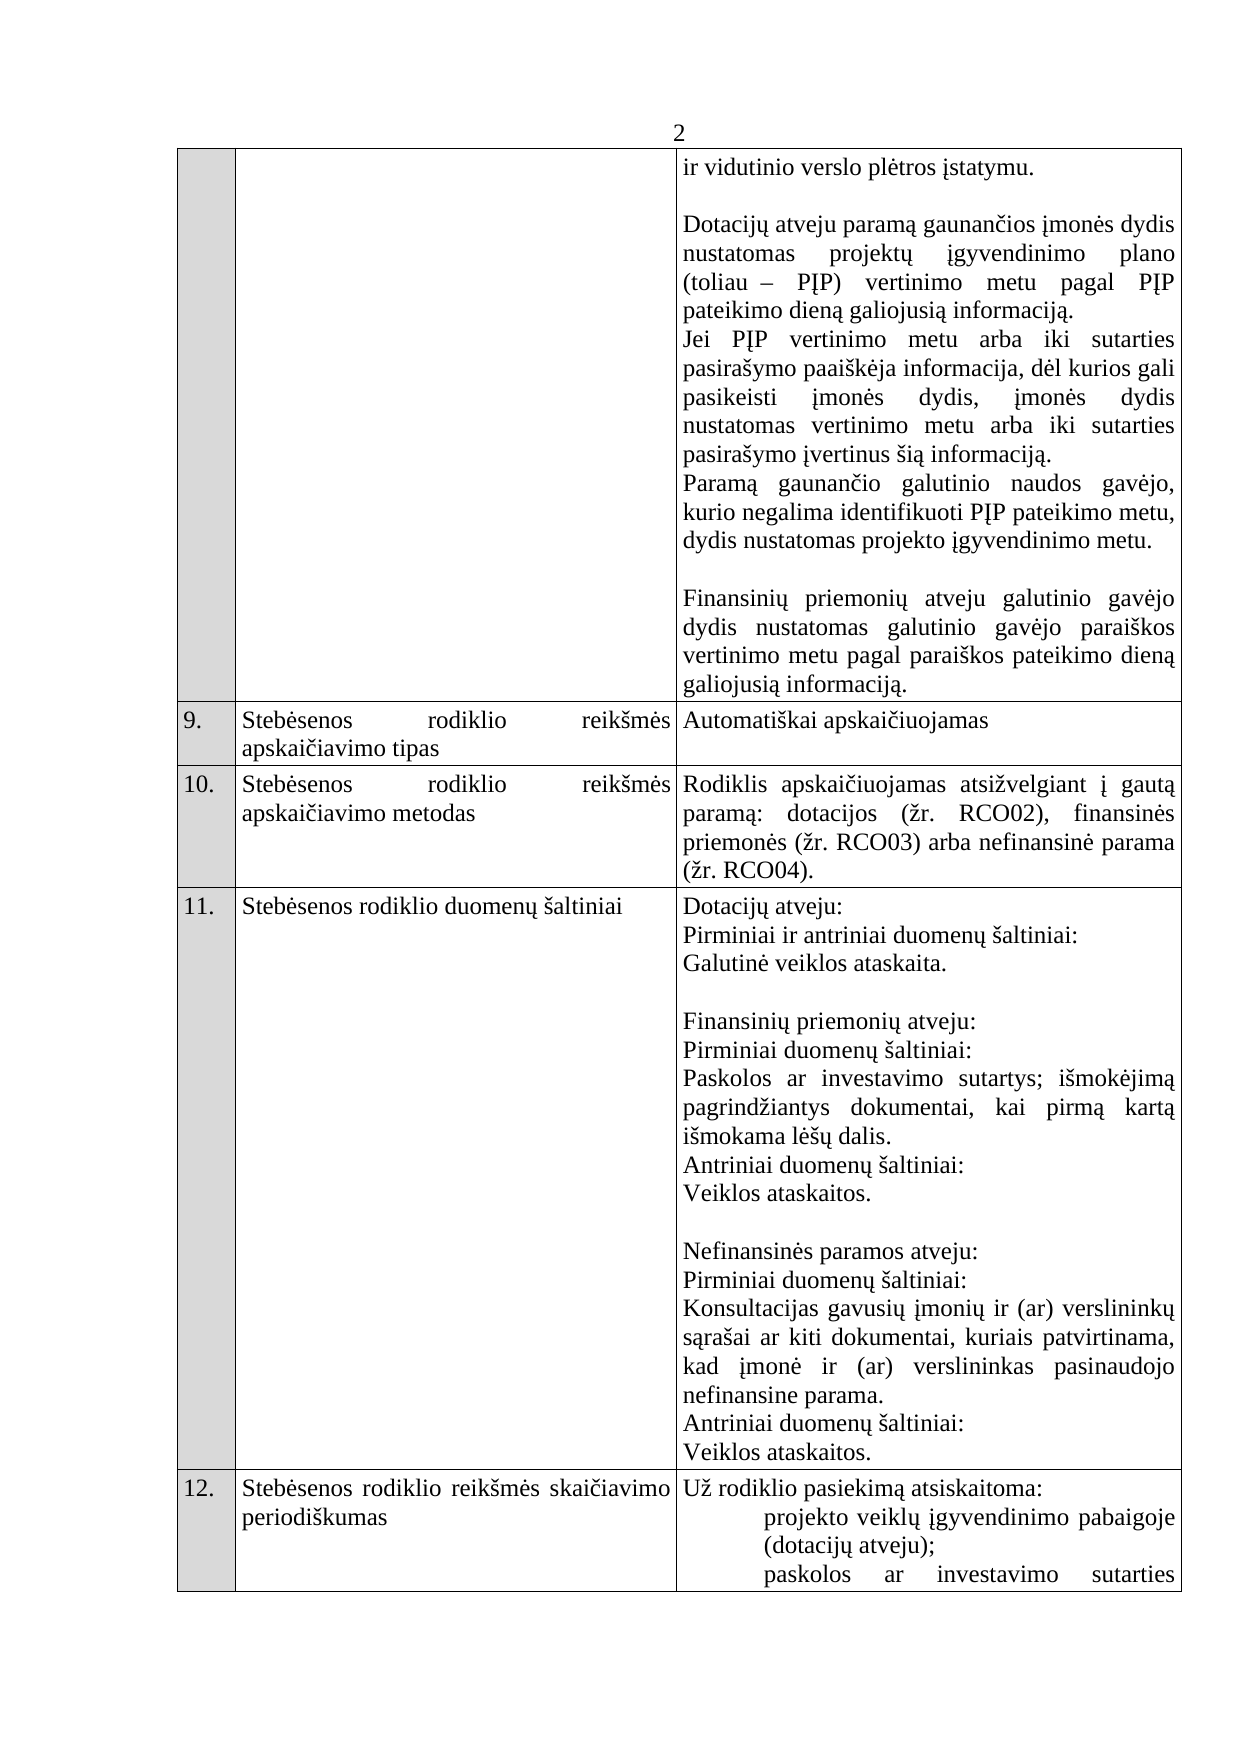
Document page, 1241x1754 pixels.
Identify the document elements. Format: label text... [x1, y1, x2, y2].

table_cell Stebėsenos rodiklio reikšmės apskaičiavimo tipas [236, 702, 676, 765]
table_cell 10. [178, 766, 235, 887]
table_cell Stebėsenos rodiklio duomenų šaltiniai [236, 888, 676, 1469]
table_cell Už rodiklio pasiekimą atsiskaitoma:  projekto veiklų įgyvendinimo pabaigoje (dotacijų atveju);  paskolos ar investavimo sutarties [677, 1470, 1181, 1591]
table_cell ir vidutinio verslo plėtros įstatymu. Dotacijų atveju paramą gaunančios įmonės dydis nustatomas projektų įgyvendinimo plano (toliau – PĮP) vertinimo metu pagal PĮP pateikimo dieną galiojusią informaciją. Jei PĮP vertinimo metu arba iki sutarties pasirašymo paaiškėja informacija, dėl kurios gali pasikeisti įmonės dydis, įmonės dydis nustatomas vertinimo metu arba iki sutarties pasirašymo įvertinus šią informaciją. Paramą gaunančio galutinio naudos gavėjo, kurio negalima identifikuoti PĮP pateikimo metu, dydis nustatomas projekto įgyvendinimo metu. Finansinių priemonių atveju galutinio gavėjo dydis nustatomas galutinio gavėjo paraiškos vertinimo metu pagal paraiškos pateikimo dieną galiojusią informaciją. [677, 149, 1181, 701]
table_cell 12. [178, 1470, 235, 1591]
table_cell Stebėsenos rodiklio reikšmės apskaičiavimo metodas [236, 766, 676, 887]
table_cell Dotacijų atveju: Pirminiai ir antriniai duomenų šaltiniai: Galutinė veiklos ataskaita. Finansinių priemonių atveju: Pirminiai duomenų šaltiniai: Paskolos ar investavimo sutartys; išmokėjimą pagrindžiantys dokumentai, kai pirmą kartą išmokama lėšų dalis. Antriniai duomenų šaltiniai: Veiklos ataskaitos. Nefinansinės paramos atveju: Pirminiai duomenų šaltiniai: Konsultacijas gavusių įmonių ir (ar) verslininkų sąrašai ar kiti dokumentai, kuriais patvirtinama, kad įmonė ir (ar) verslininkas pasinaudojo nefinansine parama. Antriniai duomenų šaltiniai: Veiklos ataskaitos. [677, 888, 1181, 1469]
table_cell 11. [178, 888, 235, 1469]
table_cell [178, 149, 235, 701]
table_cell 9. [178, 702, 235, 765]
table_cell Automatiškai apskaičiuojamas [677, 702, 1181, 765]
table_cell Stebėsenos rodiklio reikšmės skaičiavimo periodiškumas [236, 1470, 676, 1591]
table_cell [236, 149, 676, 701]
table_cell Rodiklis apskaičiuojamas atsižvelgiant į gautą paramą: dotacijos (žr. RCO02), finansinės priemonės (žr. RCO03) arba nefinansinė parama (žr. RCO04). [677, 766, 1181, 887]
